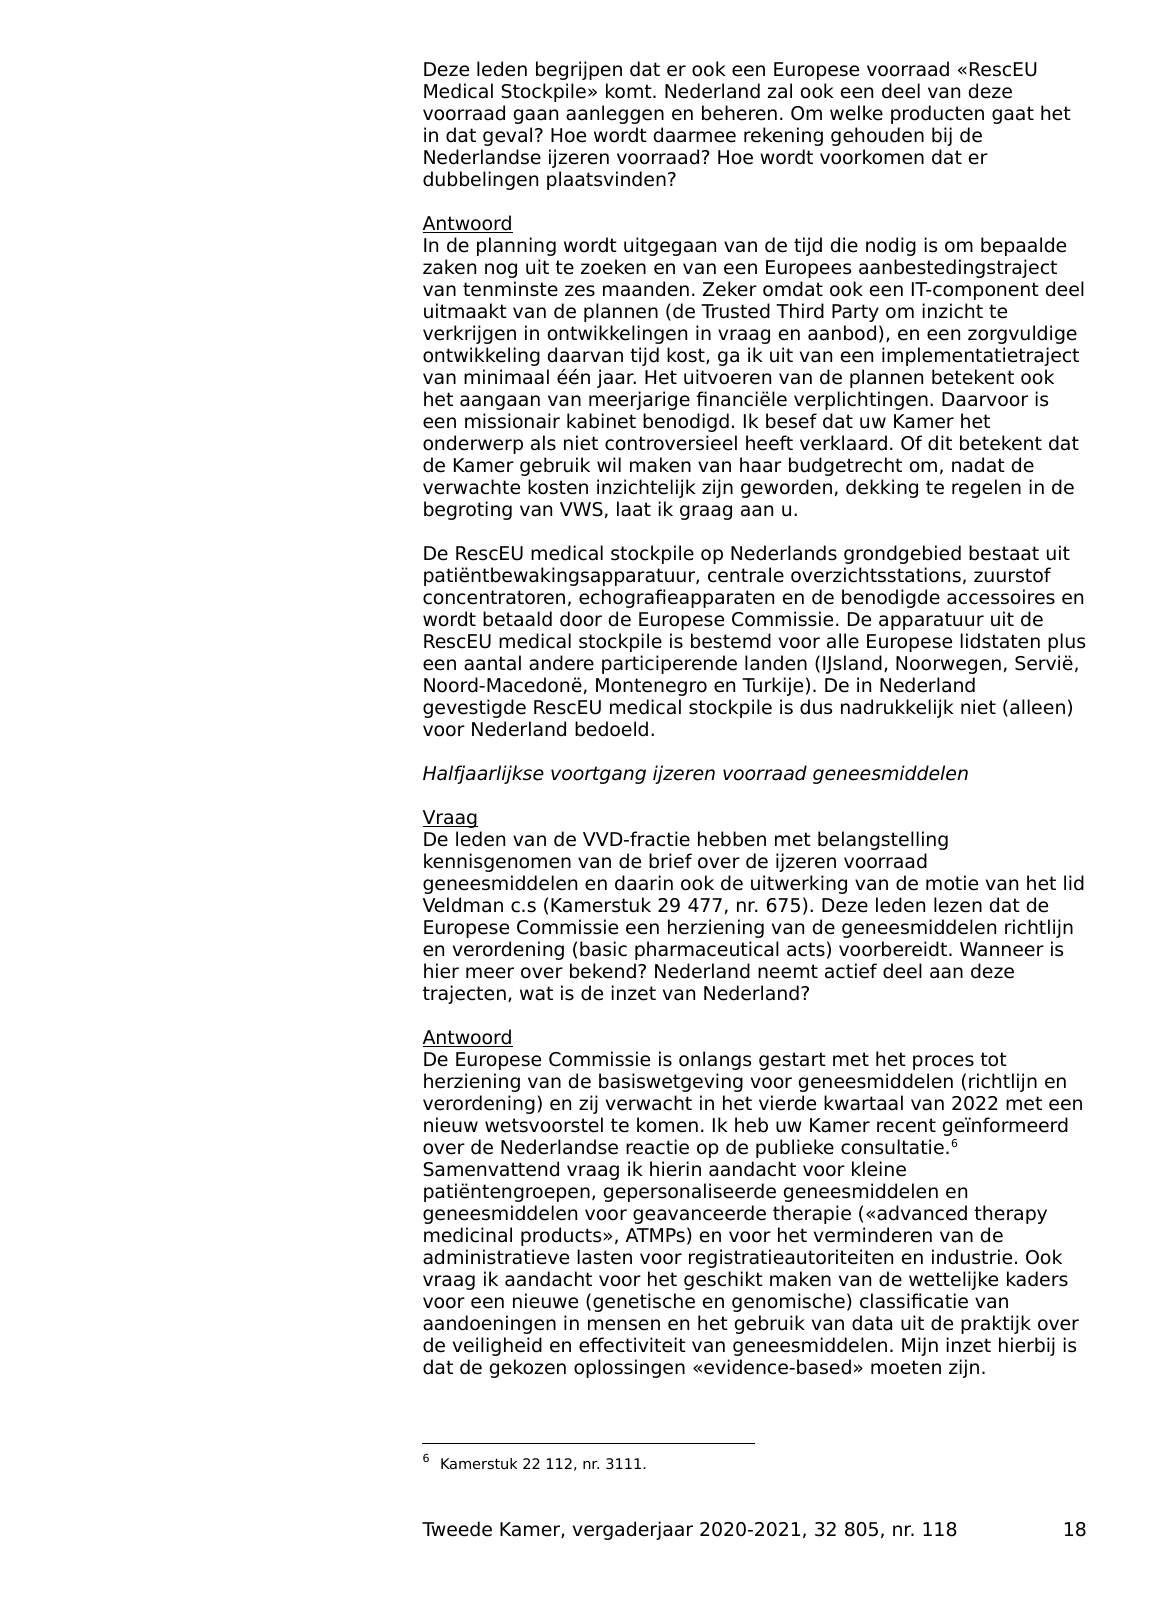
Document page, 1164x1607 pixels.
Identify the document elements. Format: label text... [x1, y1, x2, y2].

text Deze leden begrijpen dat er ook een Europese voorraad «RescEU Medical Stockpile» komt. Nederland zal ook een deel van deze voorraad gaan aanleggen en beheren. Om welke producten gaat het in dat geval? Hoe wordt daarmee rekening gehouden bij de Nederlandse ijzeren voorraad? Hoe wordt voorkomen dat er dubbelingen plaatsvinden? [422, 59, 1087, 191]
subtitle Antwoord [422, 213, 1087, 235]
subtitle Vraag [422, 807, 1087, 829]
text De leden van de VVD-fractie hebben met belangstelling kennisgenomen van de brief over de ijzeren voorraad geneesmiddelen en daarin ook de uitwerking van de motie van het lid Veldman c.s (Kamerstuk 29 477, nr. 675). Deze leden lezen dat de Europese Commissie een herziening van de geneesmiddelen richtlijn en verordening (basic pharmaceutical acts) voorbereidt. Wanneer is hier meer over bekend? Nederland neemt actief deel aan deze trajecten, wat is de inzet van Nederland? [422, 829, 1087, 1005]
text Kamerstuk 22 112, nr. 3111. [422, 1452, 1087, 1474]
text In de planning wordt uitgegaan van de tijd die nodig is om bepaalde zaken nog uit te zoeken en van een Europees aanbestedingstraject van tenminste zes maanden. Zeker omdat ook een IT-component deel uitmaakt van de plannen (de Trusted Third Party om inzicht te verkrijgen in ontwikkelingen in vraag en aanbod), en een zorgvuldige ontwikkeling daarvan tijd kost, ga ik uit van een implementatietraject van minimaal één jaar. Het uitvoeren van de plannen betekent ook het aangaan van meerjarige financiële verplichtingen. Daarvoor is een missionair kabinet benodigd. Ik besef dat uw Kamer het onderwerp als niet controversieel heeft verklaard. Of dit betekent dat de Kamer gebruik wil maken van haar budgetrecht om, nadat de verwachte kosten inzichtelijk zijn geworden, dekking te regelen in de begroting van VWS, laat ik graag aan u. [422, 235, 1087, 521]
subtitle Halfjaarlijkse voortgang ijzeren voorraad geneesmiddelen [422, 763, 1087, 785]
text De RescEU medical stockpile op Nederlands grondgebied bestaat uit patiëntbewakingsapparatuur, centrale overzichtsstations, zuurstof concentratoren, echografieapparaten en de benodigde accessoires en wordt betaald door de Europese Commissie. De apparatuur uit de RescEU medical stockpile is bestemd voor alle Europese lidstaten plus een aantal andere participerende landen (IJsland, Noorwegen, Servië, Noord-Macedonë, Montenegro en Turkije). De in Nederland gevestigde RescEU medical stockpile is dus nadrukkelijk niet (alleen) voor Nederland bedoeld. [422, 543, 1087, 741]
subtitle Antwoord [422, 1027, 1087, 1049]
text De Europese Commissie is onlangs gestart met het proces tot herziening van de basiswetgeving voor geneesmiddelen (richtlijn en verordening) en zij verwacht in het vierde kwartaal van 2022 met een nieuw wetsvoorstel te komen. Ik heb uw Kamer recent geïnformeerd over de Nederlandse reactie op de publieke consultatie. Samenvattend vraag ik hierin aandacht voor kleine patiëntengroepen, gepersonaliseerde geneesmiddelen en geneesmiddelen voor geavanceerde therapie («advanced therapy medicinal products», ATMPs) en voor het verminderen van de administratieve lasten voor registratieautoriteiten en industrie. Ook vraag ik aandacht voor het geschikt maken van de wettelijke kaders voor een nieuwe (genetische en genomische) classificatie van aandoeningen in mensen en het gebruik van data uit de praktijk over de veiligheid en effectiviteit van geneesmiddelen. Mijn inzet hierbij is dat de gekozen oplossingen «evidence-based» moeten zijn. [422, 1049, 1087, 1379]
